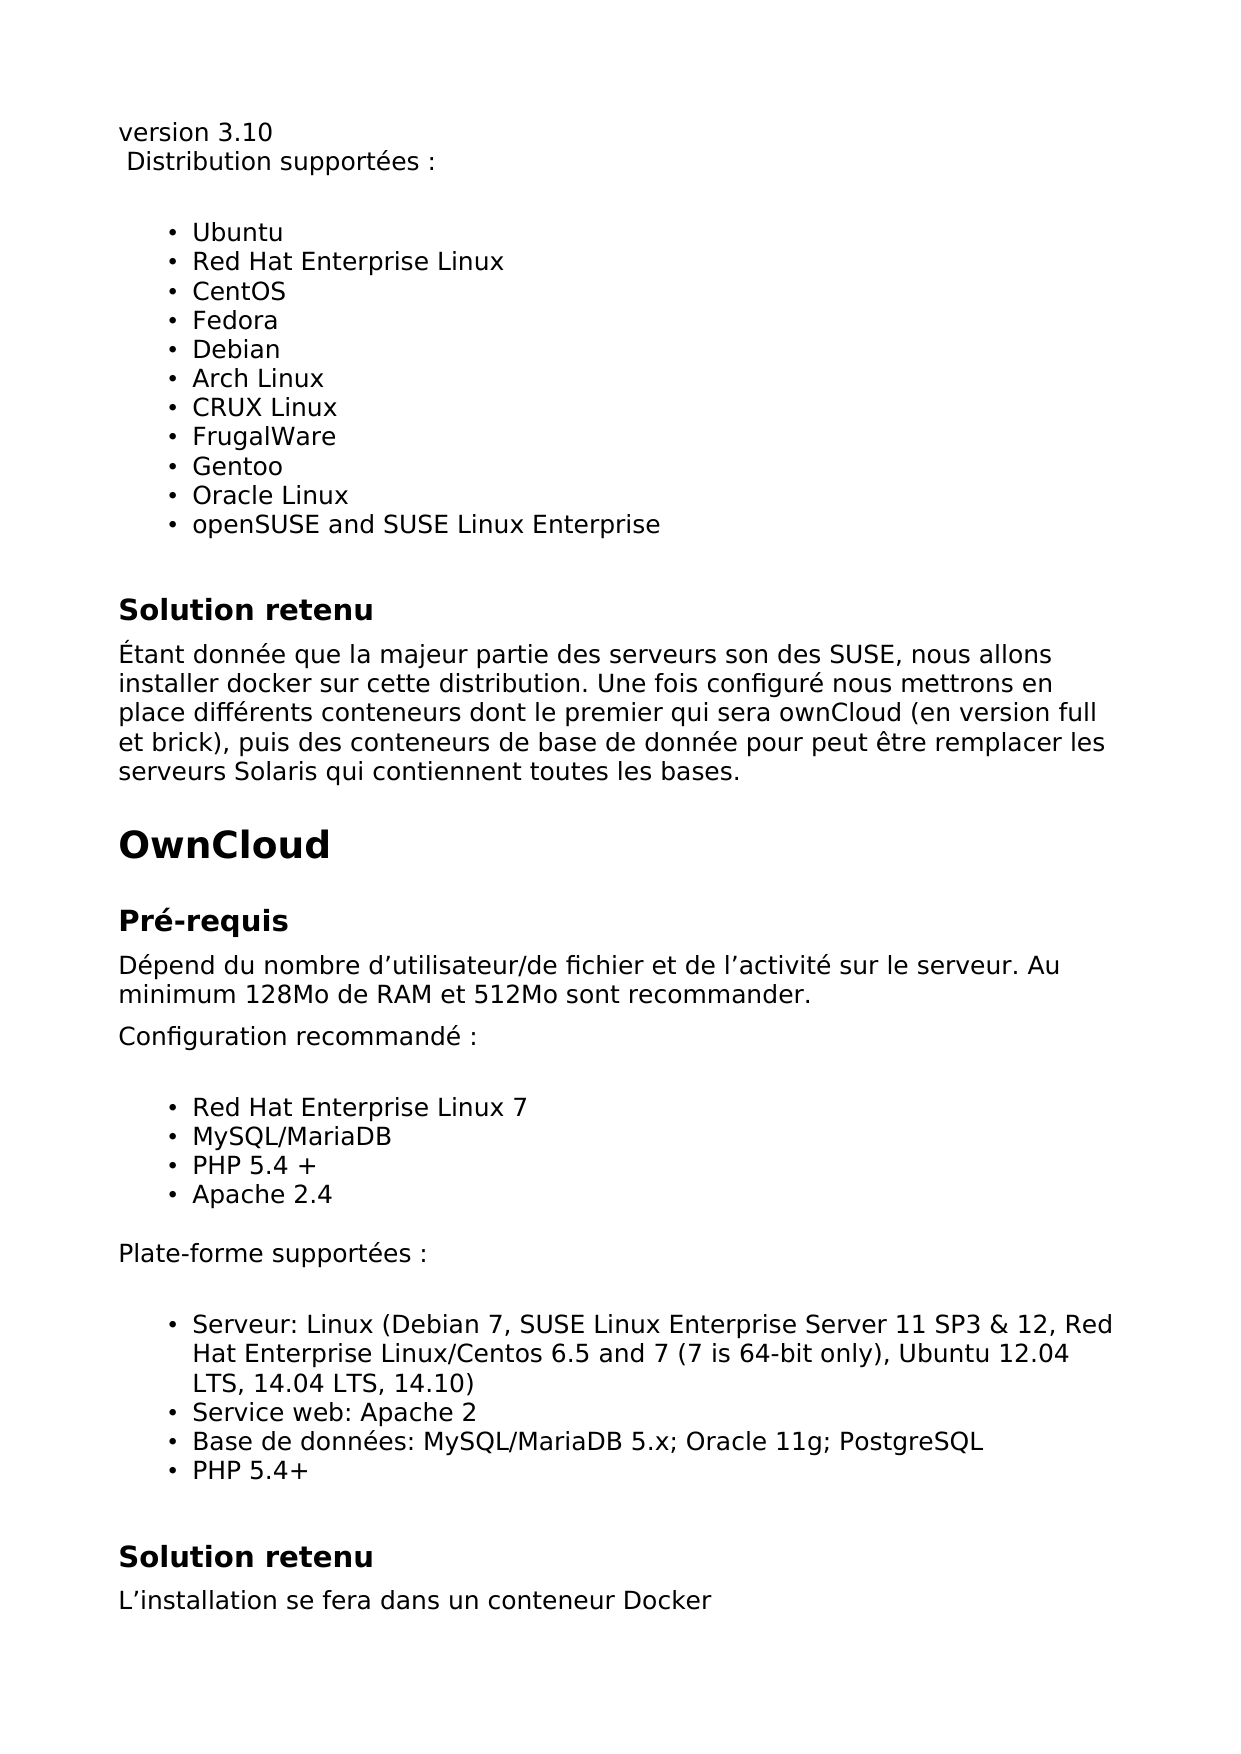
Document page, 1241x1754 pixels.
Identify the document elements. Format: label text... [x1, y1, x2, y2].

text version 3.10 Distribution supportées : [118, 118, 1122, 176]
list PHP 5.4+ [177, 1456, 1122, 1485]
text Configuration recommandé : [118, 1022, 1122, 1051]
list Oracle Linux [177, 481, 1122, 510]
list FrugalWare [177, 423, 1122, 452]
subtitle OwnCloud [118, 823, 1122, 867]
text Dépend du nombre d’utilisateur/de fichier et de l’activité sur le serveur. Au minimum 128Mo de RAM et 512Mo sont recommander. [118, 951, 1122, 1009]
list CentOS [177, 277, 1122, 306]
list Serveur: Linux (Debian 7, SUSE Linux Enterprise Server 11 SP3 & 12, Red Hat Enterprise Linux/Centos 6.5 and 7 (7 is 64-bit only), Ubuntu 12.04 LTS, 14.04 LTS, 14.10) [177, 1310, 1122, 1398]
list MySQL/MariaDB [177, 1122, 1122, 1151]
list Base de données: MySQL/MariaDB 5.x; Oracle 11g; PostgreSQL [177, 1427, 1122, 1456]
list Apache 2.4 [177, 1181, 1122, 1210]
list Red Hat Enterprise Linux [177, 248, 1122, 277]
list Red Hat Enterprise Linux 7 [177, 1093, 1122, 1122]
text Plate-forme supportées : [118, 1239, 1122, 1268]
list Arch Linux [177, 364, 1122, 393]
subtitle Solution retenu [118, 594, 1122, 628]
list Ubuntu [177, 218, 1122, 248]
subtitle Pré-requis [118, 905, 1122, 939]
list openSUSE and SUSE Linux Enterprise [177, 510, 1122, 539]
subtitle Solution retenu [118, 1540, 1122, 1574]
list Debian [177, 335, 1122, 364]
list Fedora [177, 306, 1122, 335]
list CRUX Linux [177, 393, 1122, 423]
list PHP 5.4 + [177, 1151, 1122, 1181]
text L’installation se fera dans un conteneur Docker [118, 1586, 1122, 1616]
text Étant donnée que la majeur partie des serveurs son des SUSE, nous allons installer docker sur cette distribution. Une fois configuré nous mettrons en place différents conteneurs dont le premier qui sera ownCloud (en version full et brick), puis des conteneurs de base de donnée pour peut être remplacer les serveurs Solaris qui contiennent toutes les bases. [118, 640, 1122, 786]
list Service web: Apache 2 [177, 1398, 1122, 1427]
list Gentoo [177, 452, 1122, 481]
